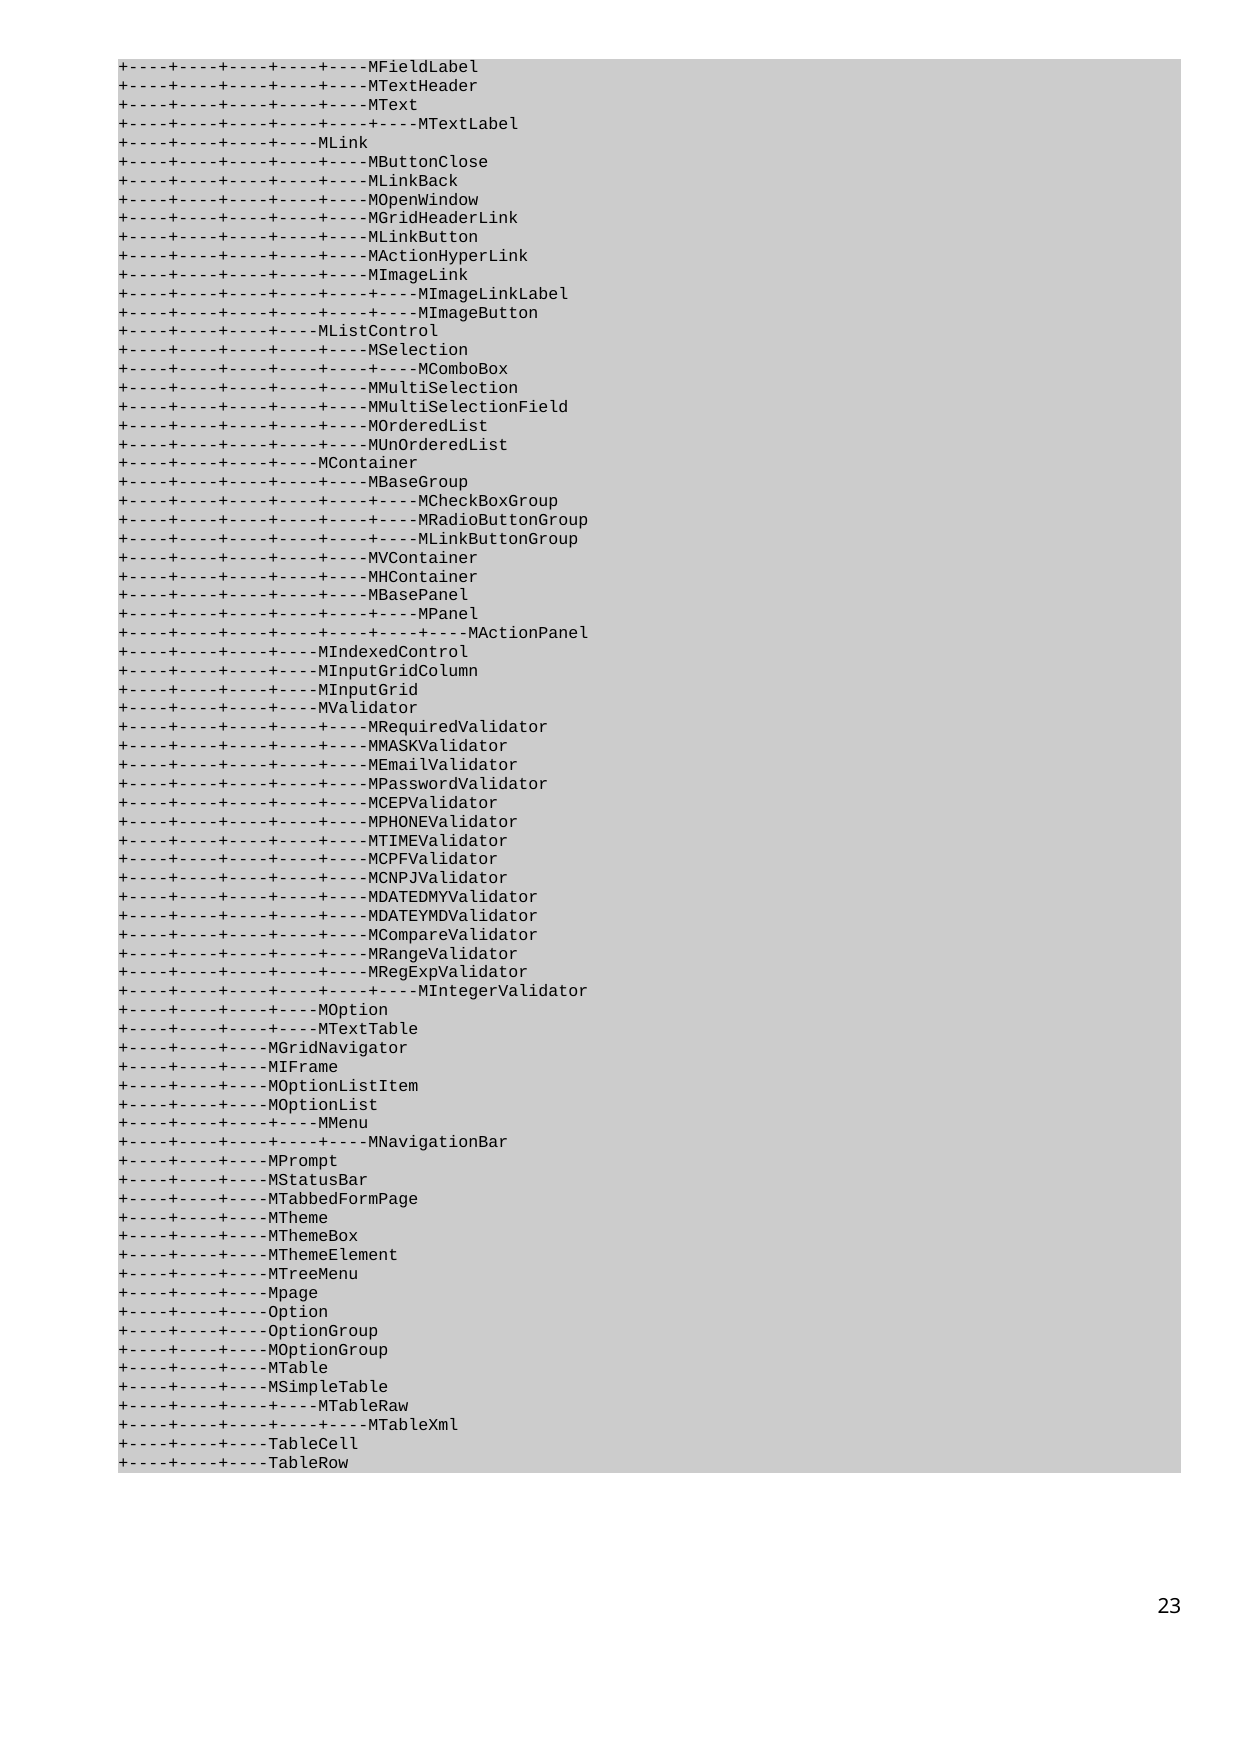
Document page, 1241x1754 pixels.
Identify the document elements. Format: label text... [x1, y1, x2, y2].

text +----+----+----+----+----MVContainer [118, 549, 1181, 568]
text +----+----+----+----+----MBaseGroup [118, 474, 1181, 493]
text +----+----+----+----+----MActionHyperLink [118, 248, 1181, 266]
text +----+----+----+----+----MMultiSelection [118, 379, 1181, 398]
text +----+----+----MTreeMenu [118, 1266, 1181, 1284]
text +----+----+----TableRow [118, 1454, 1181, 1473]
text +----+----+----+----+----MCNPJValidator [118, 870, 1181, 889]
text +----+----+----+----+----MMultiSelectionField [118, 398, 1181, 417]
text +----+----+----+----MListControl [118, 323, 1181, 342]
text +----+----+----+----+----MRegExpValidator [118, 964, 1181, 983]
text +----+----+----+----+----MTIMEValidator [118, 832, 1181, 851]
text +----+----+----+----+----MButtonClose [118, 153, 1181, 172]
text +----+----+----+----+----MMASKValidator [118, 738, 1181, 757]
text +----+----+----+----+----MRangeValidator [118, 945, 1181, 964]
text +----+----+----+----+----+----MImageLinkLabel [118, 285, 1181, 304]
text +----+----+----+----+----+----MComboBox [118, 361, 1181, 379]
text +----+----+----+----+----MPasswordValidator [118, 776, 1181, 794]
text +----+----+----+----MInputGrid [118, 681, 1181, 700]
text +----+----+----MTabbedFormPage [118, 1190, 1181, 1209]
text +----+----+----MStatusBar [118, 1171, 1181, 1190]
text +----+----+----+----+----MSelection [118, 342, 1181, 361]
text +----+----+----+----+----MNavigationBar [118, 1134, 1181, 1153]
text +----+----+----+----+----MBasePanel [118, 587, 1181, 606]
text +----+----+----+----+----MPHONEValidator [118, 813, 1181, 832]
text +----+----+----MOptionListItem [118, 1077, 1181, 1096]
text +----+----+----+----+----+----MIntegerValidator [118, 983, 1181, 1002]
text +----+----+----MTheme [118, 1209, 1181, 1228]
text +----+----+----+----+----MCEPValidator [118, 794, 1181, 813]
text +----+----+----+----+----+----+----MActionPanel [118, 625, 1181, 643]
text +----+----+----MSimpleTable [118, 1379, 1181, 1398]
text +----+----+----+----MTextTable [118, 1021, 1181, 1039]
text +----+----+----+----+----MCompareValidator [118, 926, 1181, 945]
text +----+----+----+----+----MHContainer [118, 568, 1181, 587]
text +----+----+----+----MContainer [118, 455, 1181, 474]
text +----+----+----+----+----+----MImageButton [118, 304, 1181, 323]
text +----+----+----+----+----+----MPanel [118, 606, 1181, 625]
text +----+----+----+----+----MEmailValidator [118, 757, 1181, 776]
text +----+----+----+----+----MDATEDMYValidator [118, 889, 1181, 907]
text +----+----+----TableCell [118, 1435, 1181, 1454]
text +----+----+----MTable [118, 1360, 1181, 1379]
text +----+----+----+----+----MUnOrderedList [118, 436, 1181, 455]
text +----+----+----+----+----MGridHeaderLink [118, 210, 1181, 229]
text +----+----+----+----MOption [118, 1002, 1181, 1021]
text +----+----+----+----+----MFieldLabel [118, 59, 1181, 78]
text +----+----+----+----MMenu [118, 1115, 1181, 1134]
text +----+----+----+----MLink [118, 134, 1181, 153]
text +----+----+----+----+----MTableXml [118, 1417, 1181, 1435]
text +----+----+----+----+----MTextHeader [118, 78, 1181, 97]
text +----+----+----+----MValidator [118, 700, 1181, 719]
text +----+----+----+----MIndexedControl [118, 643, 1181, 662]
text +----+----+----+----+----MLinkBack [118, 172, 1181, 191]
text +----+----+----MGridNavigator [118, 1039, 1181, 1058]
text +----+----+----+----MInputGridColumn [118, 662, 1181, 681]
text +----+----+----Mpage [118, 1284, 1181, 1303]
text +----+----+----OptionGroup [118, 1322, 1181, 1341]
text +----+----+----MOptionList [118, 1096, 1181, 1115]
text +----+----+----MPrompt [118, 1153, 1181, 1171]
text +----+----+----+----+----MDATEYMDValidator [118, 907, 1181, 926]
text +----+----+----MThemeElement [118, 1247, 1181, 1266]
text +----+----+----+----+----+----MTextLabel [118, 116, 1181, 134]
text +----+----+----+----+----MRequiredValidator [118, 719, 1181, 738]
text +----+----+----+----+----+----MRadioButtonGroup [118, 512, 1181, 530]
text +----+----+----+----+----MOrderedList [118, 417, 1181, 436]
text +----+----+----+----+----MCPFValidator [118, 851, 1181, 870]
text +----+----+----MThemeBox [118, 1228, 1181, 1247]
text +----+----+----+----+----MImageLink [118, 266, 1181, 285]
text +----+----+----+----+----MText [118, 97, 1181, 116]
text +----+----+----+----+----MOpenWindow [118, 191, 1181, 210]
text +----+----+----+----MTableRaw [118, 1398, 1181, 1417]
text +----+----+----MOptionGroup [118, 1341, 1181, 1360]
text +----+----+----Option [118, 1303, 1181, 1322]
text +----+----+----MIFrame [118, 1058, 1181, 1077]
text +----+----+----+----+----+----MCheckBoxGroup [118, 493, 1181, 512]
text +----+----+----+----+----MLinkButton [118, 229, 1181, 248]
text +----+----+----+----+----+----MLinkButtonGroup [118, 530, 1181, 549]
